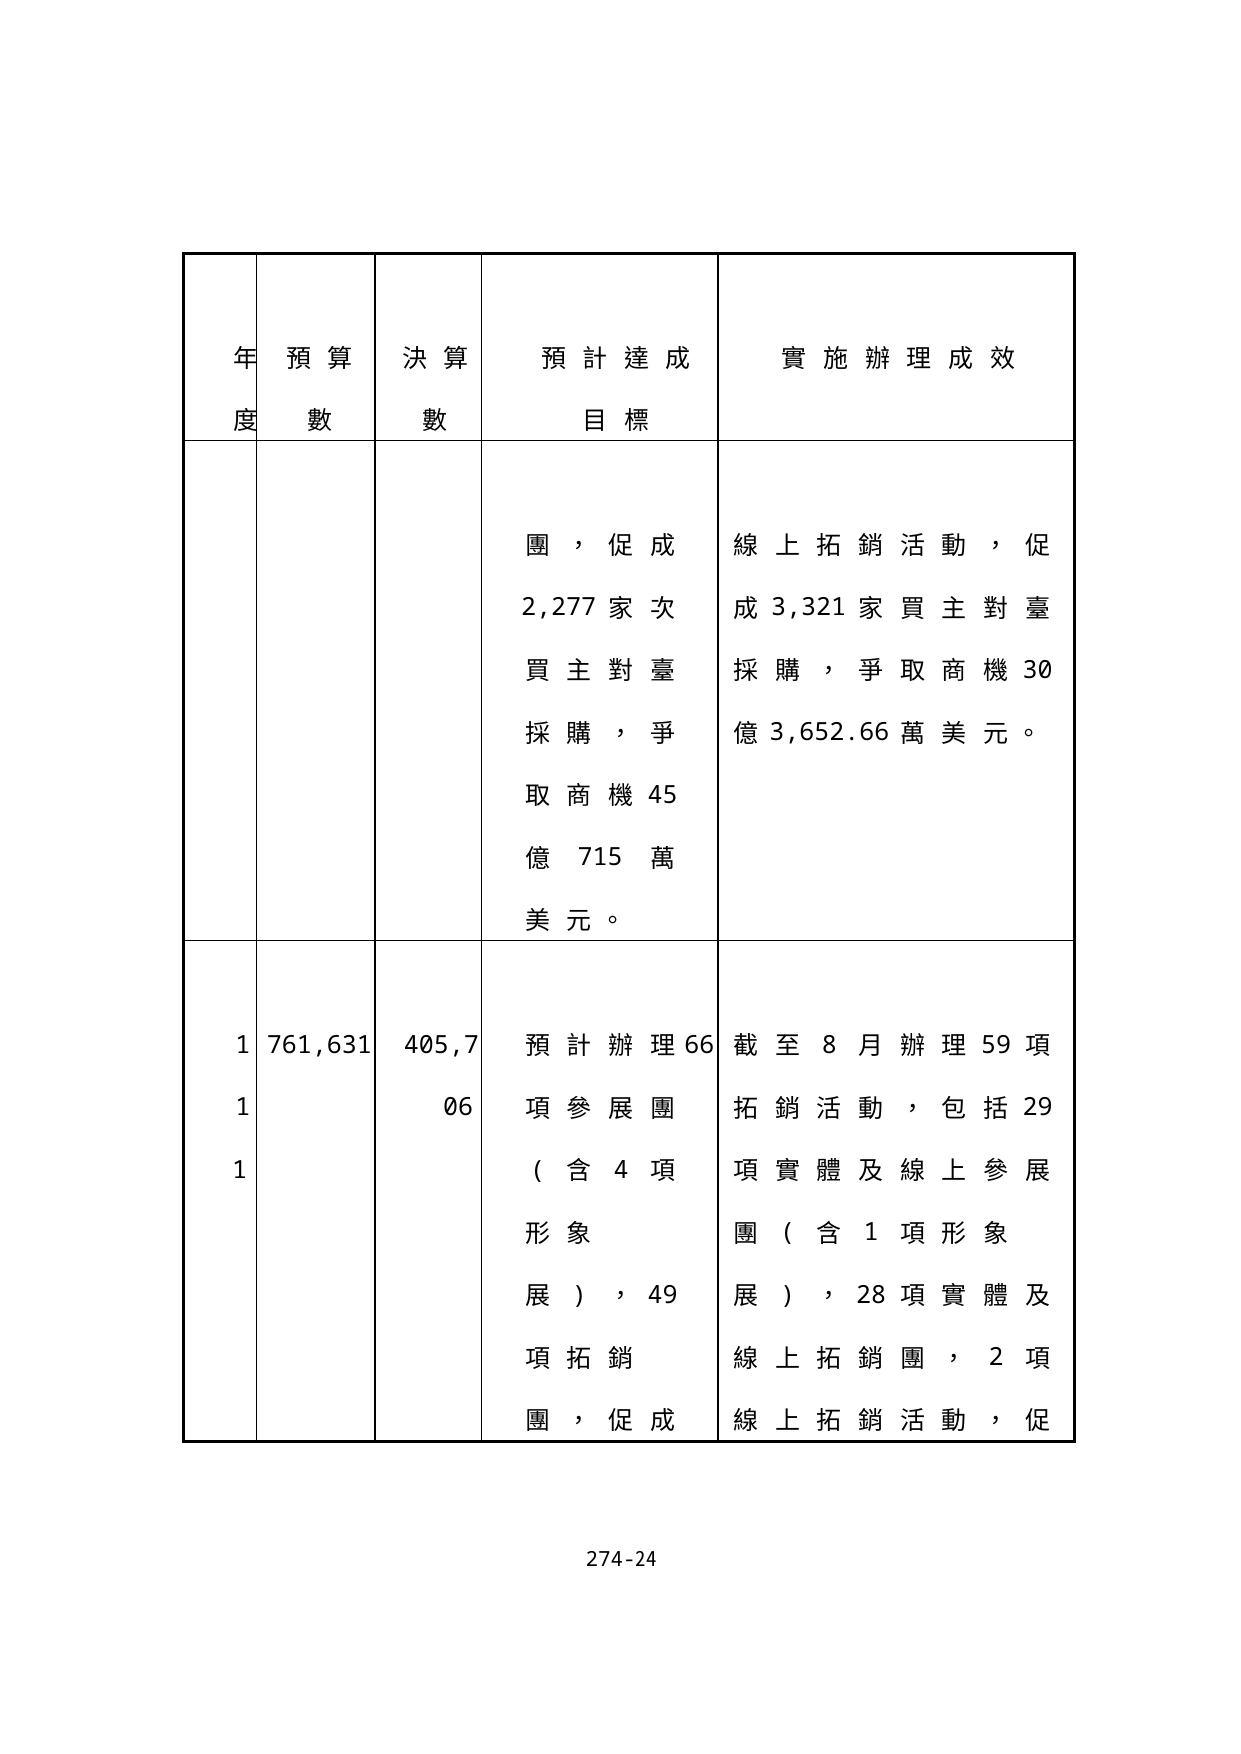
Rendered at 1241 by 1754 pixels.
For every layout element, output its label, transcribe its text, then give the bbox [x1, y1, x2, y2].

table_header 預算數 [257, 255, 374, 439]
table_header 實施辦理成效 [719, 255, 1073, 439]
table_cell [185, 441, 256, 939]
table_cell 405,706 [376, 941, 481, 1439]
table_cell 761,631 [257, 941, 374, 1439]
table_cell 預計辦理66項參展團(含4項形象展)，49項拓銷團，促成 [482, 941, 717, 1439]
table_header 預計達成目標 [482, 255, 717, 439]
table_header 年度 [185, 255, 256, 439]
table_cell [376, 441, 481, 939]
table_cell 團，促成2,277家次買主對臺採購，爭取商機45億715萬美元。 [482, 441, 717, 939]
table_cell 線上拓銷活動，促成3,321家買主對臺採購，爭取商機30億3,652.66萬美元。 [719, 441, 1073, 939]
table_cell 截至8月辦理59項拓銷活動，包括29項實體及線上參展團(含1項形象展)，28項實體及線上拓銷團，2項線上拓銷活動，促 [719, 941, 1073, 1439]
table_header 決算數 [376, 255, 481, 439]
table_cell [257, 441, 374, 939]
table_cell 111 [185, 941, 256, 1439]
